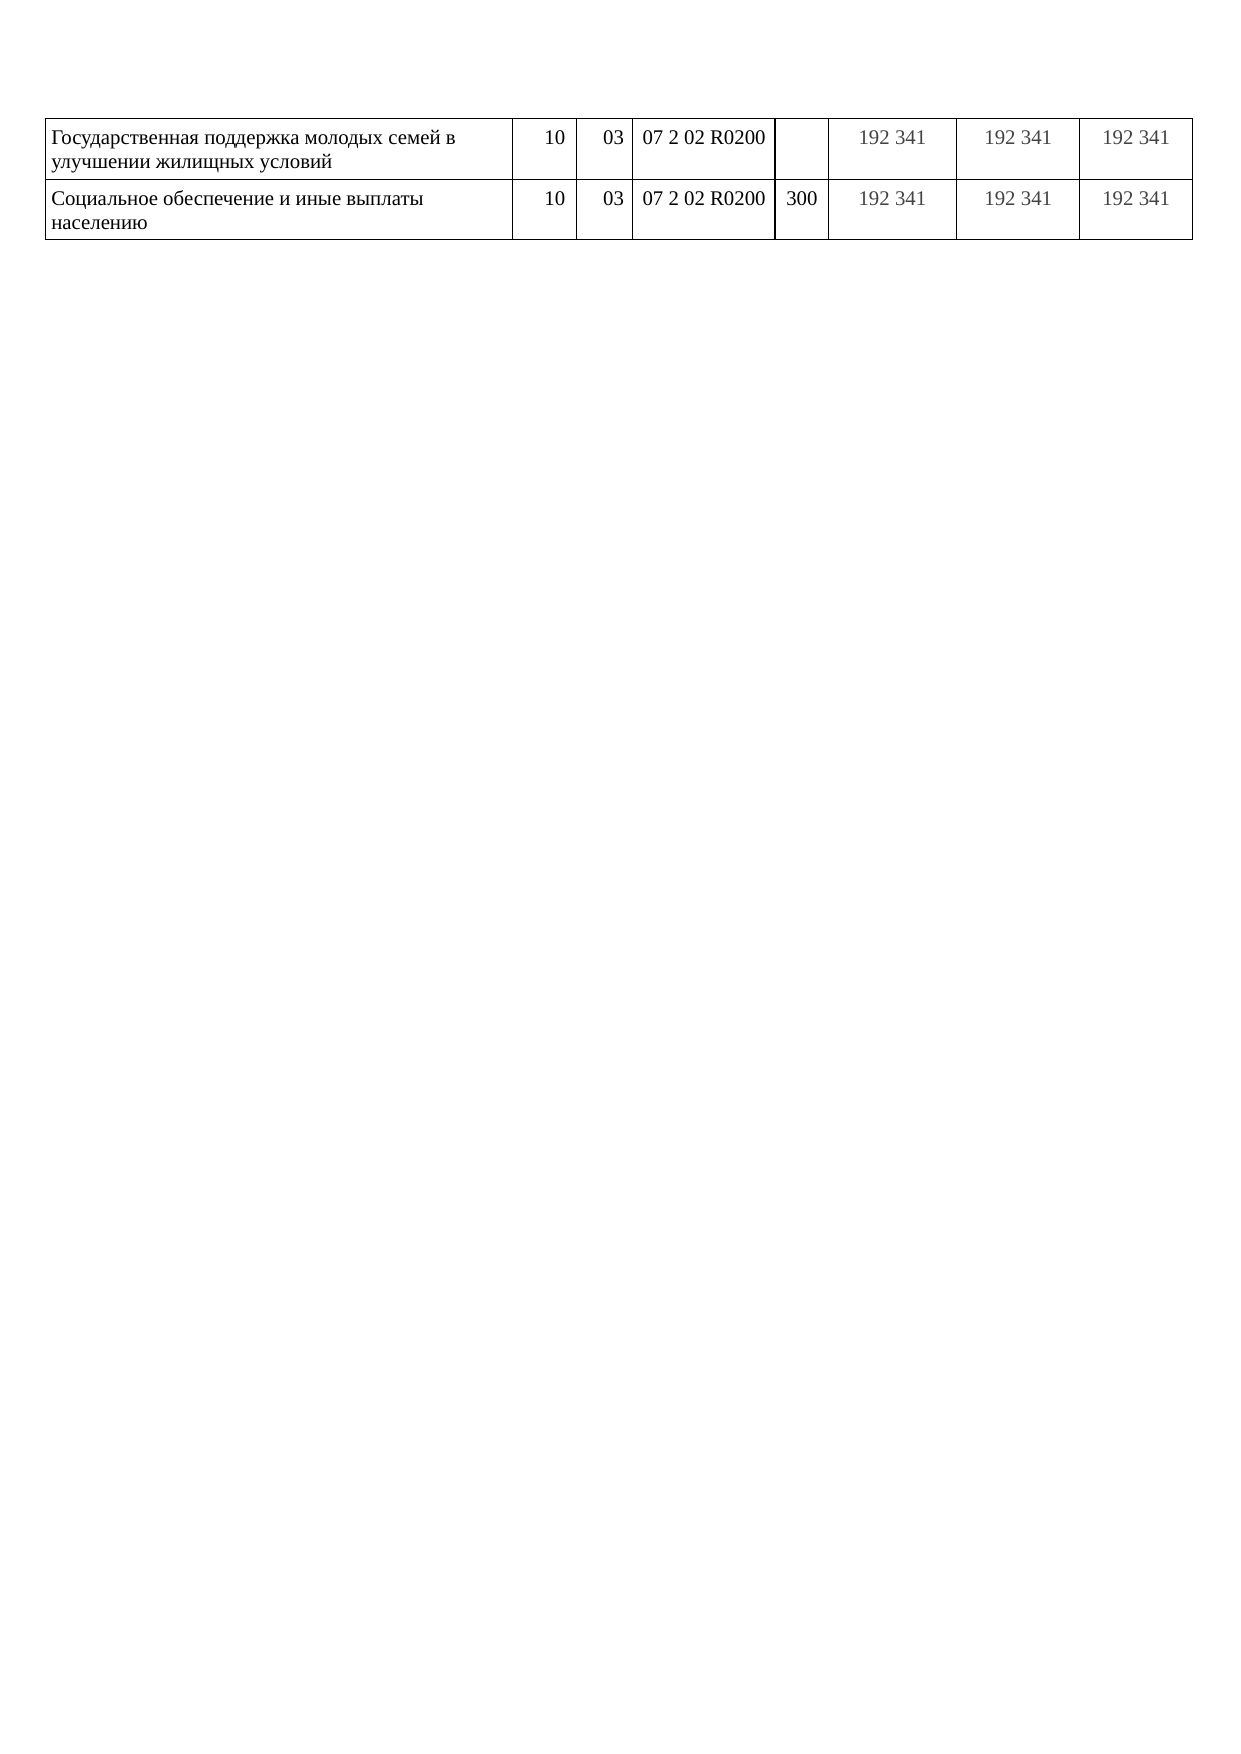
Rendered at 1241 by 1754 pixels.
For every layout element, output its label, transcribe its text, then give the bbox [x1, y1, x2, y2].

table_cell 192 341 [957, 119, 1079, 179]
table_cell 03 [577, 180, 632, 239]
table_cell 03 [577, 119, 632, 179]
table_cell 07 2 02 R0200 [633, 119, 774, 179]
table_cell 192 341 [957, 180, 1079, 239]
table_cell 07 2 02 R0200 [633, 180, 774, 239]
table_cell 192 341 [829, 180, 956, 239]
table_cell 192 341 [829, 119, 956, 179]
table_cell 300 [776, 180, 828, 239]
table_cell 192 341 [1080, 180, 1192, 239]
table_cell 10 [513, 119, 576, 179]
table_cell Социальное обеспечение и иные выплаты населению [46, 180, 512, 239]
table_cell 192 341 [1080, 119, 1192, 179]
table_cell 10 [513, 180, 576, 239]
table_cell [776, 119, 828, 179]
table_cell Государственная поддержка молодых семей в улучшении жилищных условий [46, 119, 512, 179]
